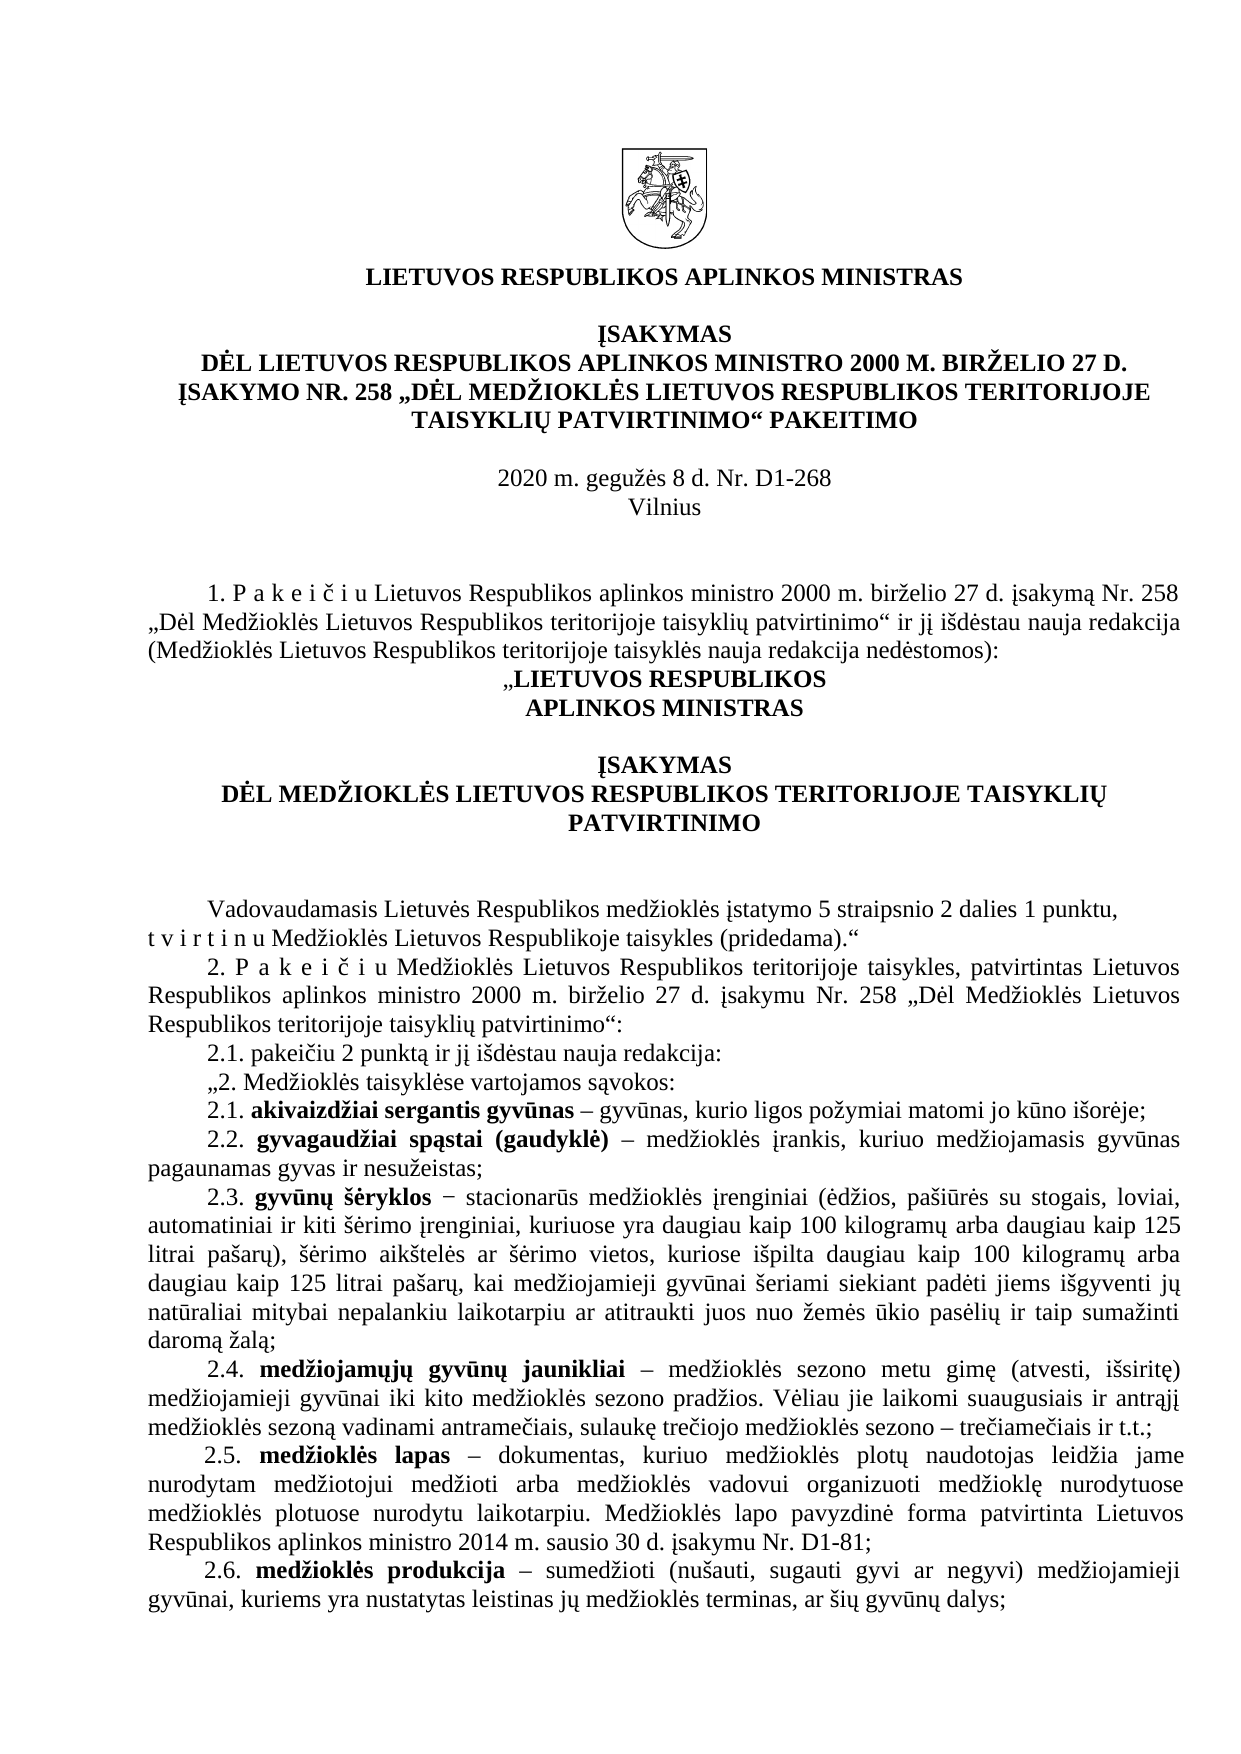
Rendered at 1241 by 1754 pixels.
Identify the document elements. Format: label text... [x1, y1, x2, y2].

text 2.1. pakeičiu 2 punktą ir jį išdėstau nauja redakcija: [148, 1038, 1181, 1067]
text APLINKOS MINISTRAS [148, 693, 1181, 722]
text 2.1. akivaizdžiai sergantis gyvūnas – gyvūnas, kurio ligos požymiai matomi jo kūno išorėje; [148, 1096, 1181, 1124]
text LIETUVOS RESPUBLIKOS APLINKOS MINISTRAS [148, 262, 1181, 291]
text 2. P a k e i č i u Medžioklės Lietuvos Respublikos teritorijoje taisykles, patvirtintas Lietuvos Respublikos aplinkos ministro 2000 m. birželio 27 d. įsakymu Nr. 258 „Dėl Medžioklės Lietuvos Respublikos teritorijoje taisyklių patvirtinimo“: [148, 952, 1181, 1038]
text 2.2. gyvagaudžiai spąstai (gaudyklė) – medžioklės įrankis, kuriuo medžiojamasis gyvūnas pagaunamas gyvas ir nesužeistas; [148, 1124, 1181, 1182]
text ĮSAKYMAS [148, 751, 1181, 779]
text ĮSAKYMAS [148, 319, 1181, 348]
text „2. Medžioklės taisyklėse vartojamos sąvokos: [148, 1067, 1181, 1096]
text 2020 m. gegužės 8 d. Nr. D1-268 [148, 463, 1181, 492]
text 2.3. gyvūnų šėryklos − stacionarūs medžioklės įrenginiai (ėdžios, pašiūrės su stogais, loviai, automatiniai ir kiti šėrimo įrenginiai, kuriuose yra daugiau kaip 100 kilogramų arba daugiau kaip 125 litrai pašarų), šėrimo aikštelės ar šėrimo vietos, kuriose išpilta daugiau kaip 100 kilogramų arba daugiau kaip 125 litrai pašarų, kai medžiojamieji gyvūnai šeriami siekiant padėti jiems išgyventi jų natūraliai mitybai nepalankiu laikotarpiu ar atitraukti juos nuo žemės ūkio pasėlių ir taip sumažinti daromą žalą; [148, 1182, 1181, 1354]
text 2.4. medžiojamųjų gyvūnų jaunikliai – medžioklės sezono metu gimę (atvesti, išsiritę) medžiojamieji gyvūnai iki kito medžioklės sezono pradžios. Vėliau jie laikomi suaugusiais ir antrąjį medžioklės sezoną vadinami antramečiais, sulaukę trečiojo medžioklės sezono – trečiamečiais ir t.t.; [148, 1354, 1181, 1441]
text DĖL LIETUVOS RESPUBLIKOS APLINKOS MINISTRO 2000 M. BIRŽELIO 27 D. ĮSAKYMO NR. 258 „DĖL MEDŽIOKLĖS LIETUVOS RESPUBLIKOS TERITORIJOJE TAISYKLIŲ PATVIRTINIMO“ PAKEITIMO [148, 348, 1181, 434]
text DĖL MEDŽIOKLĖS LIETUVOS RESPUBLIKOS TERITORIJOJE TAISYKLIŲ PATVIRTINIMO [148, 779, 1181, 837]
text 1. P a k e i č i u Lietuvos Respublikos aplinkos ministro 2000 m. birželio 27 d. įsakymą Nr. 258 „Dėl Medžioklės Lietuvos Respublikos teritorijoje taisyklių patvirtinimo“ ir jį išdėstau nauja redakcija (Medžioklės Lietuvos Respublikos teritorijoje taisyklės nauja redakcija nedėstomos): [148, 578, 1181, 664]
text t v i r t i n u Medžioklės Lietuvos Respublikoje taisykles (pridedama).“ [148, 923, 1181, 952]
text „LIETUVOS RESPUBLIKOS [148, 664, 1181, 693]
text 2.6. medžioklės produkcija – sumedžioti (nušauti, sugauti gyvi ar negyvi) medžiojamieji gyvūnai, kuriems yra nustatytas leistinas jų medžioklės terminas, ar šių gyvūnų dalys; [148, 1556, 1181, 1613]
text 2.5. medžioklės lapas – dokumentas, kuriuo medžioklės plotų naudotojas leidžia jame nurodytam medžiotojui medžioti arba medžioklės vadovui organizuoti medžioklę nurodytuose medžioklės plotuose nurodytu laikotarpiu. Medžioklės lapo pavyzdinė forma patvirtinta Lietuvos Respublikos aplinkos ministro 2014 m. sausio 30 d. įsakymu Nr. D1-81; [148, 1441, 1184, 1556]
text Vilnius [148, 492, 1181, 549]
text Vadovaudamasis Lietuvės Respublikos medžioklės įstatymo 5 straipsnio 2 dalies 1 punktu, [148, 894, 1181, 923]
